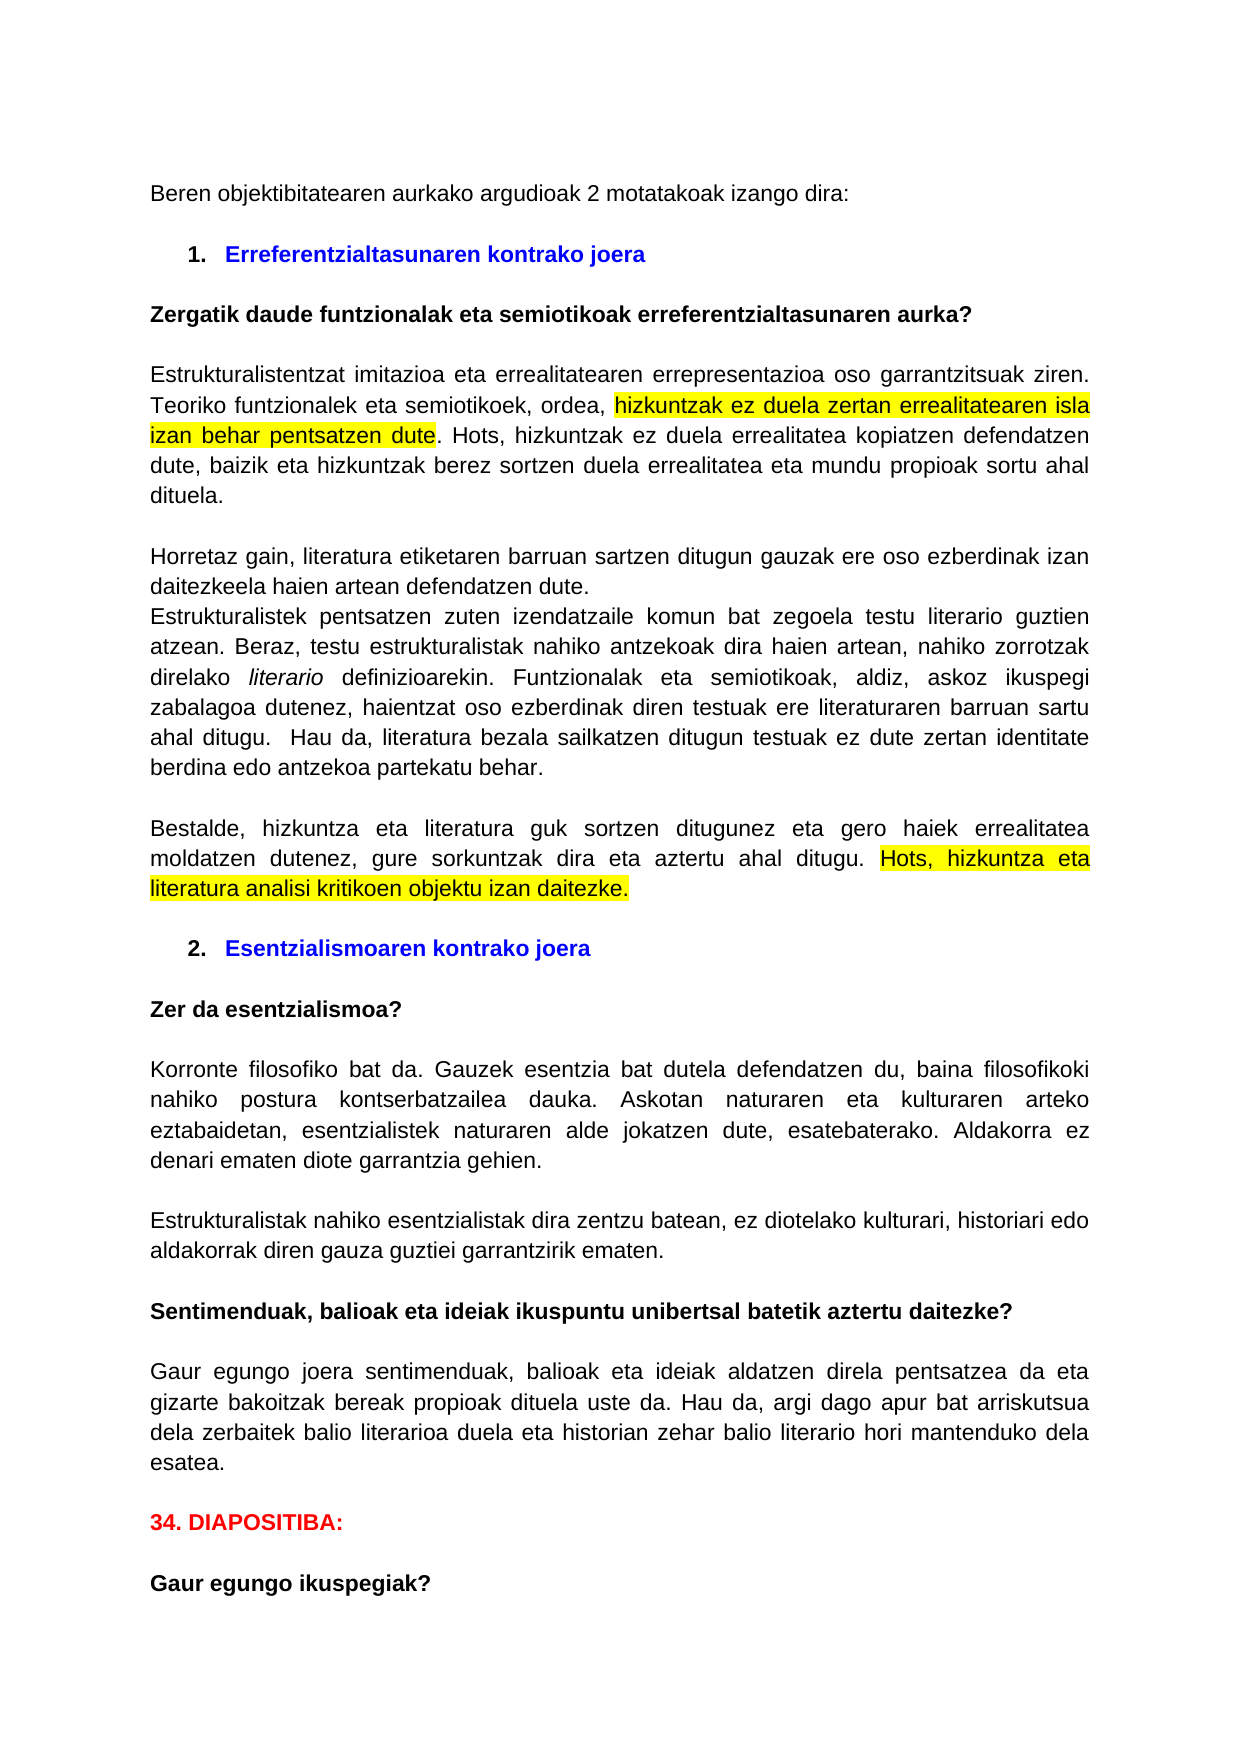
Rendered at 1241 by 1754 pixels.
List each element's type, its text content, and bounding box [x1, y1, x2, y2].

text Estrukturalistek pentsatzen zuten izendatzaile komun bat zegoela testu literario guztien atzean. Beraz, testu estrukturalistak nahiko antzekoak dira haien artean, nahiko zorrotzak direlako literario definizioarekin. Funtzionalak eta semiotikoak, aldiz, askoz ikuspegi zabalagoa dutenez, haientzat oso ezberdinak diren testuak ere literaturaren barruan sartu ahal ditugu. Hau da, literatura bezala sailkatzen ditugun testuak ez dute zertan identitate berdina edo antzekoa partekatu behar. [150, 603, 1090, 781]
text Sentimenduak, balioak eta ideiak ikuspuntu unibertsal batetik aztertu daitezke? [150, 1298, 1090, 1324]
text Estrukturalistentzat imitazioa eta errealitatearen errepresentazioa oso garrantzitsuak ziren. Teoriko funtzionalek eta semiotikoek, ordea, hizkuntzak ez duela zertan errealitatearen isla izan behar pentsatzen dute. Hots, hizkuntzak ez duela errealitatea kopiatzen defendatzen dute, baizik eta hizkuntzak berez sortzen duela errealitatea eta mundu propioak sortu ahal dituela. [150, 361, 1090, 509]
text Gaur egungo ikuspegiak? [150, 1570, 1090, 1596]
text Zergatik daude funtzionalak eta semiotikoak erreferentzialtasunaren aurka? [150, 301, 1090, 327]
text Beren objektibitatearen aurkako argudioak 2 motatakoak izango dira: [150, 180, 1090, 207]
text Estrukturalistak nahiko esentzialistak dira zentzu batean, ez diotelako kulturari, historiari edo aldakorrak diren gauza guztiei garrantzirik ematen. [150, 1207, 1090, 1264]
text Gaur egungo joera sentimenduak, balioak eta ideiak aldatzen direla pentsatzea da eta gizarte bakoitzak bereak propioak dituela uste da. Hau da, argi dago apur bat arriskutsua dela zerbaitek balio literarioa duela eta historian zehar balio literario hori mantenduko dela esatea. [150, 1358, 1090, 1475]
text Zer da esentzialismoa? [150, 996, 1090, 1022]
text Bestalde, hizkuntza eta literatura guk sortzen ditugunez eta gero haiek errealitatea moldatzen dutenez, gure sorkuntzak dira eta aztertu ahal ditugu. Hots, hizkuntza eta literatura analisi kritikoen objektu izan daitezke. [150, 814, 1090, 901]
text Korronte filosofiko bat da. Gauzek esentzia bat dutela defendatzen du, baina filosofikoki nahiko postura kontserbatzailea dauka. Askotan naturaren eta kulturaren arteko eztabaidetan, esentzialistek naturaren alde jokatzen dute, esatebaterako. Aldakorra ez denari ematen diote garrantzia gehien. [150, 1056, 1090, 1173]
text Horretaz gain, literatura etiketaren barruan sartzen ditugun gauzak ere oso ezberdinak izan daitezkeela haien artean defendatzen dute. [150, 543, 1090, 599]
text 34. DIAPOSITIBA: [150, 1509, 1090, 1536]
list Esentzialismoaren kontrako joera [187, 935, 1090, 962]
list Erreferentzialtasunaren kontrako joera [187, 241, 1090, 267]
